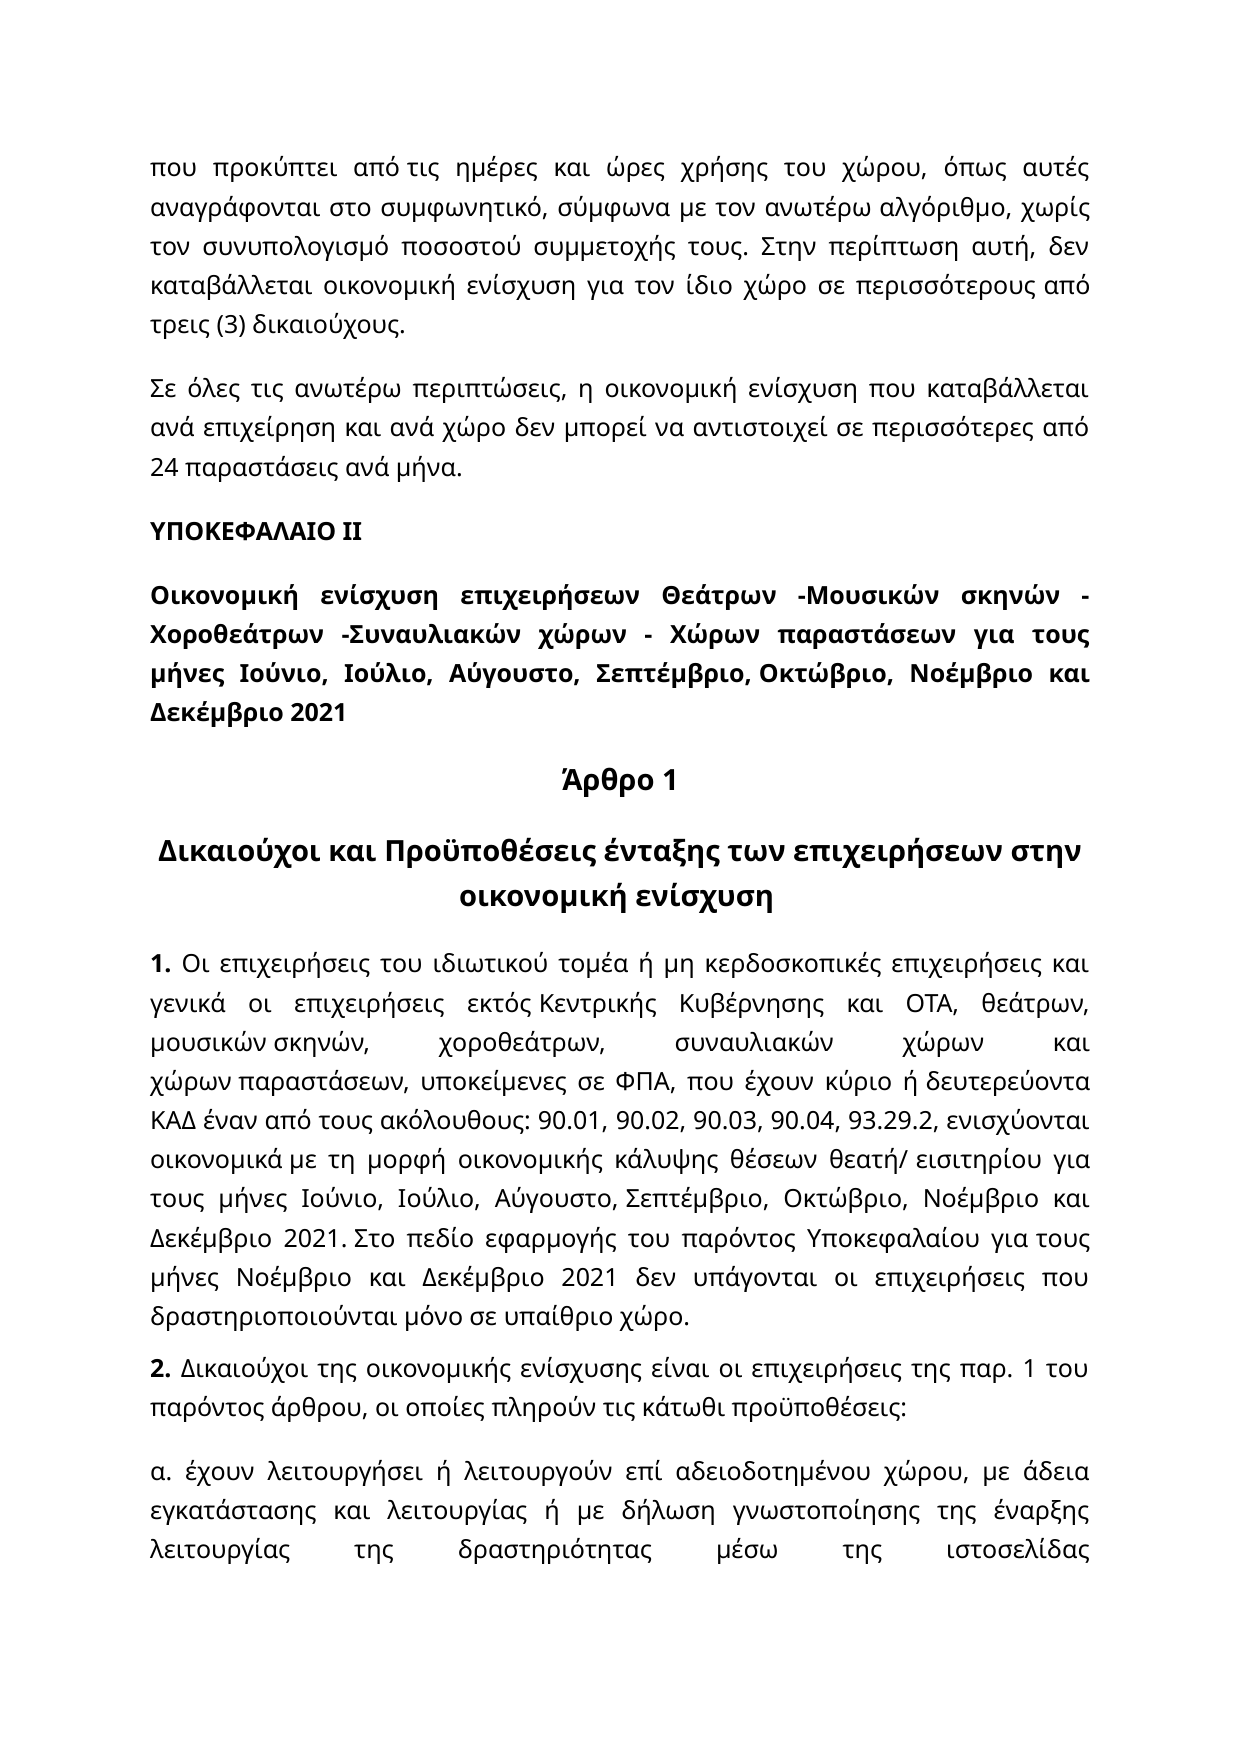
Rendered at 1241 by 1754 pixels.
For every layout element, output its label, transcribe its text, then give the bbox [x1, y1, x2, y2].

text α. έχουν λειτουργήσει ή λειτουργούν επί αδειοδοτημένου χώρου, με άδεια εγκατάστασης και λειτουργίας ή με δήλωση γνωστοποίησης της έναρξης λειτουργίας της δραστηριότητας μέσω της ιστοσελίδας [150, 1453, 1090, 1566]
text Σε όλες τις ανωτέρω περιπτώσεις, η οικονομική ενίσχυση που καταβάλλεται ανά επιχείρηση και ανά χώρο δεν μπορεί να αντιστοιχεί σε περισσότερες από 24 παραστάσεις ανά μήνα. [150, 371, 1090, 483]
text 2. Δικαιούχοι της οικονομικής ενίσχυσης είναι οι επιχειρήσεις της παρ. 1 του παρόντος άρθρου, οι οποίες πληρούν τις κάτωθι προϋποθέσεις: [150, 1350, 1090, 1423]
text 1. Οι επιχειρήσεις του ιδιωτικού τομέα ή μη κερδοσκοπικές επιχειρήσεις και γενικά οι επιχειρήσεις εκτός Κεντρικής Κυβέρνησης και ΟΤΑ, θεάτρων, μουσικών σκηνών, χοροθεάτρων, συναυλιακών χώρων και χώρων παραστάσεων, υποκείμενες σε ΦΠΑ, που έχουν κύριο ή δευτερεύοντα ΚΑΔ έναν από τους ακόλουθους: 90.01, 90.02, 90.03, 90.04, 93.29.2, ενισχύονται οικονομικά με τη μορφή οικονομικής κάλυψης θέσεων θεατή/ εισιτηρίου για τους μήνες Ιούνιο, Ιούλιο, Αύγουστο, Σεπτέμβριο, Οκτώβριο, Νοέμβριο και Δεκέμβριο 2021. Στο πεδίο εφαρμογής του παρόντος Υποκεφαλαίου για τους μήνες Νοέμβριο και Δεκέμβριο 2021 δεν υπάγονται οι επιχειρήσεις που δραστηριοποιούνται μόνο σε υπαίθριο χώρο. [150, 946, 1090, 1333]
text Οικονομική ενίσχυση επιχειρήσεων Θεάτρων -Μουσικών σκηνών - Χοροθεάτρων -Συναυλιακών χώρων - Χώρων παραστάσεων για τους μήνες Ιούνιο, Ιούλιο, Αύγουστο, Σεπτέμβριο, Οκτώβριο, Νοέμβριο και Δεκέμβριο 2021 [150, 577, 1090, 729]
text ΥΠΟΚΕΦΑΛΑΙΟ ΙΙ [150, 513, 1090, 547]
text που προκύπτει από τις ημέρες και ώρες χρήσης του χώρου, όπως αυτές αναγράφονται στο συμφωνητικό, σύμφωνα με τον ανωτέρω αλγόριθμο, χωρίς τον συνυπολογισμό ποσοστού συμμετοχής τους. Στην περίπτωση αυτή, δεν καταβάλλεται οικονομική ενίσχυση για τον ίδιο χώρο σε περισσότερους από τρεις (3) δικαιούχους. [150, 150, 1090, 341]
subtitle Άρθρο 1 [150, 759, 1090, 799]
subtitle Δικαιούχοι και Προϋποθέσεις ένταξης των επιχειρήσεων στην οικονομική ενίσχυση [150, 830, 1090, 915]
